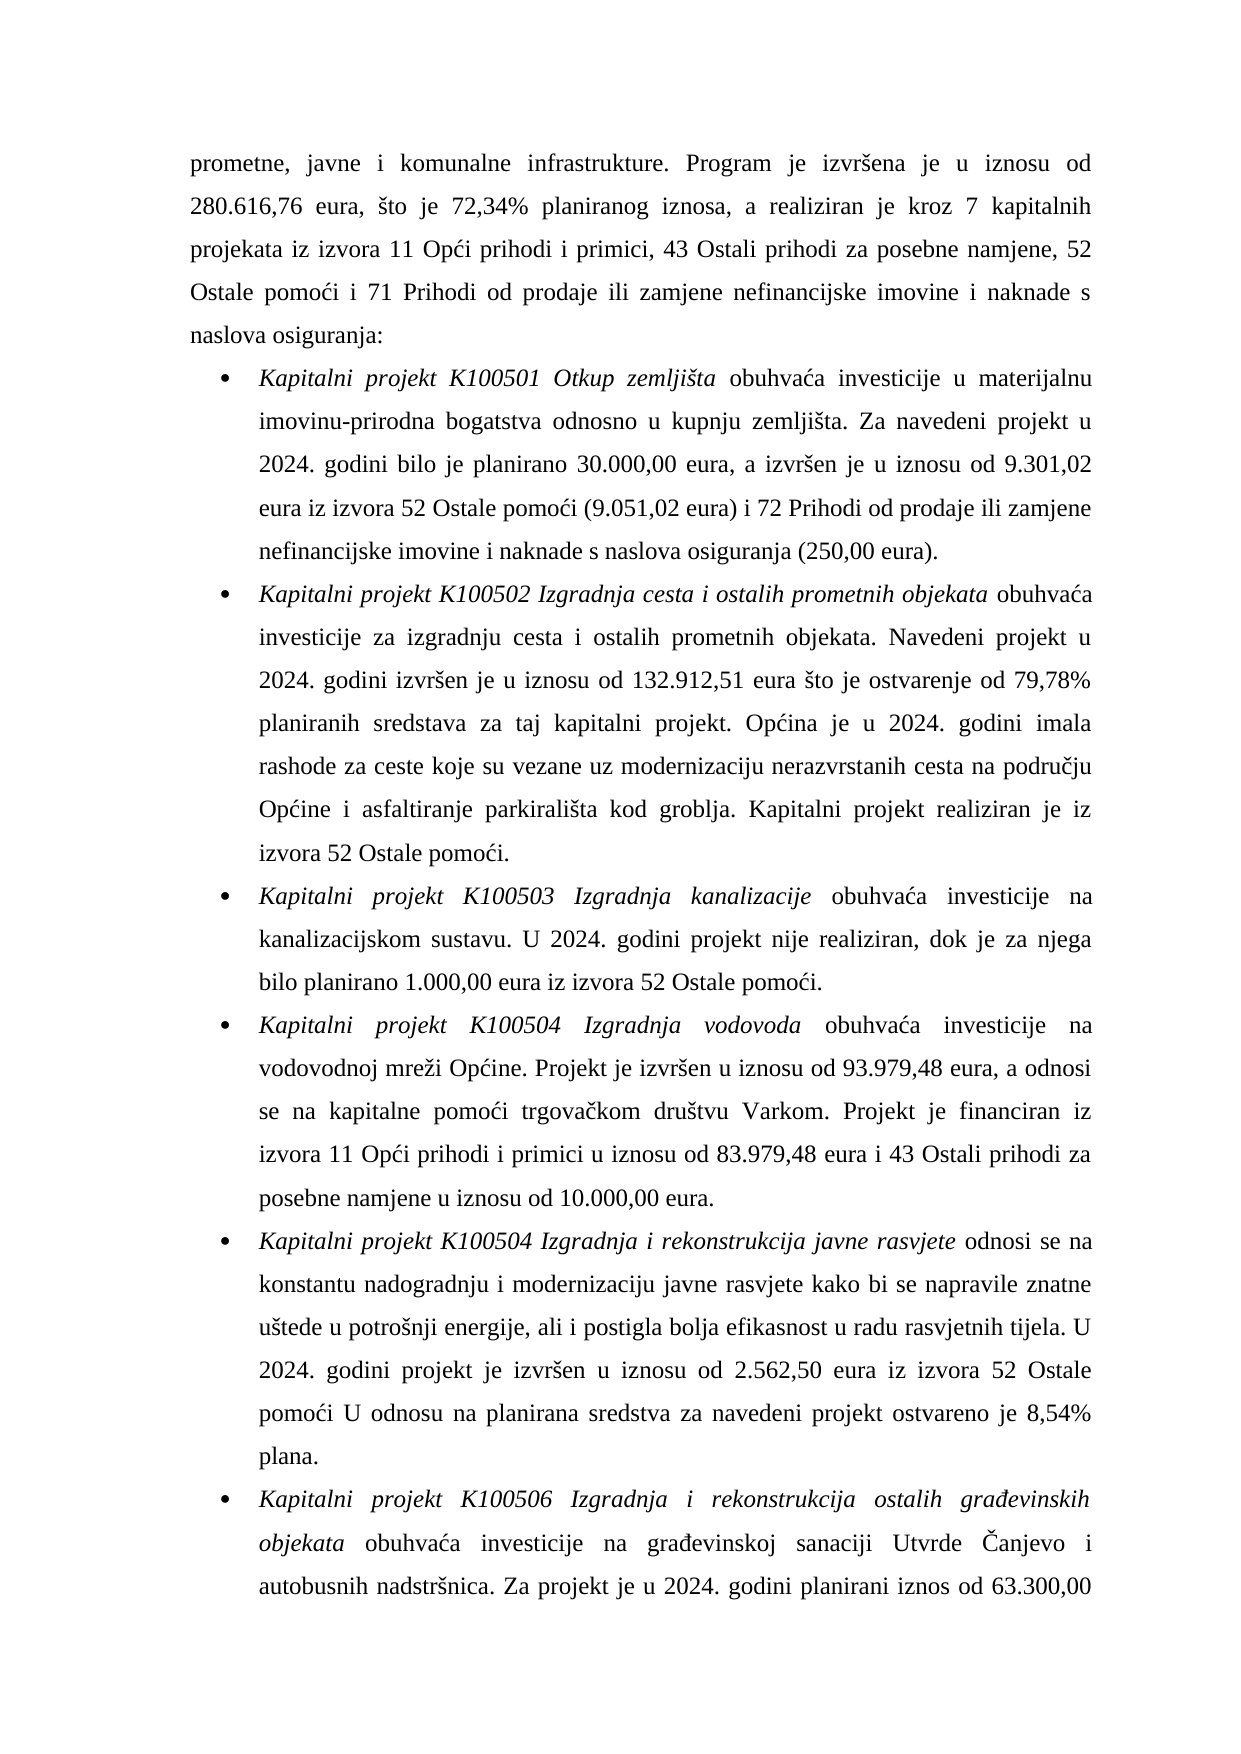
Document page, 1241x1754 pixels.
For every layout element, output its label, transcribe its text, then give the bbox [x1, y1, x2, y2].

list Kapitalni projekt K100502 Izgradnja cesta i ostalih prometnih objekata obuhvaća investicije za izgradnju cesta i ostalih prometnih objekata. Navedeni projekt u 2024. godini izvršen je u iznosu od 132.912,51 eura što je ostvarenje od 79,78% planiranih sredstava za taj kapitalni projekt. Općina je u 2024. godini imala rashode za ceste koje su vezane uz modernizaciju nerazvrstanih cesta na području Općine i asfaltiranje parkirališta kod groblja. Kapitalni projekt realiziran je iz izvora 52 Ostale pomoći. [221, 579, 1093, 866]
text prometne, javne i komunalne infrastrukture. Program je izvršena je u iznosu od 280.616,76 eura, što je 72,34% planiranog iznosa, a realiziran je kroz 7 kapitalnih projekata iz izvora 11 Opći prihodi i primici, 43 Ostali prihodi za posebne namjene, 52 Ostale pomoći i 71 Prihodi od prodaje ili zamjene nefinancijske imovine i naknade s naslova osiguranja: [190, 148, 1093, 349]
list Kapitalni projekt K100506 Izgradnja i rekonstrukcija ostalih građevinskih objekata obuhvaća investicije na građevinskoj sanaciji Utvrde Čanjevo i autobusnih nadstršnica. Za projekt je u 2024. godini planirani iznos od 63.300,00 [221, 1484, 1093, 1599]
list Kapitalni projekt K100503 Izgradnja kanalizacije obuhvaća investicije na kanalizacijskom sustavu. U 2024. godini projekt nije realiziran, dok je za njega bilo planirano 1.000,00 eura iz izvora 52 Ostale pomoći. [221, 881, 1093, 996]
list Kapitalni projekt K100501 Otkup zemljišta obuhvaća investicije u materijalnu imovinu-prirodna bogatstva odnosno u kupnju zemljišta. Za navedeni projekt u 2024. godini bilo je planirano 30.000,00 eura, a izvršen je u iznosu od 9.301,02 eura iz izvora 52 Ostale pomoći (9.051,02 eura) i 72 Prihodi od prodaje ili zamjene nefinancijske imovine i naknade s naslova osiguranja (250,00 eura). [221, 363, 1093, 564]
list Kapitalni projekt K100504 Izgradnja i rekonstrukcija javne rasvjete odnosi se na konstantu nadogradnju i modernizaciju javne rasvjete kako bi se napravile znatne uštede u potrošnji energije, ali i postigla bolja efikasnost u radu rasvjetnih tijela. U 2024. godini projekt je izvršen u iznosu od 2.562,50 eura iz izvora 52 Ostale pomoći U odnosu na planirana sredstva za navedeni projekt ostvareno je 8,54% plana. [221, 1226, 1093, 1470]
list Kapitalni projekt K100504 Izgradnja vodovoda obuhvaća investicije na vodovodnoj mreži Općine. Projekt je izvršen u iznosu od 93.979,48 eura, a odnosi se na kapitalne pomoći trgovačkom društvu Varkom. Projekt je financiran iz izvora 11 Opći prihodi i primici u iznosu od 83.979,48 eura i 43 Ostali prihodi za posebne namjene u iznosu od 10.000,00 eura. [221, 1010, 1093, 1211]
